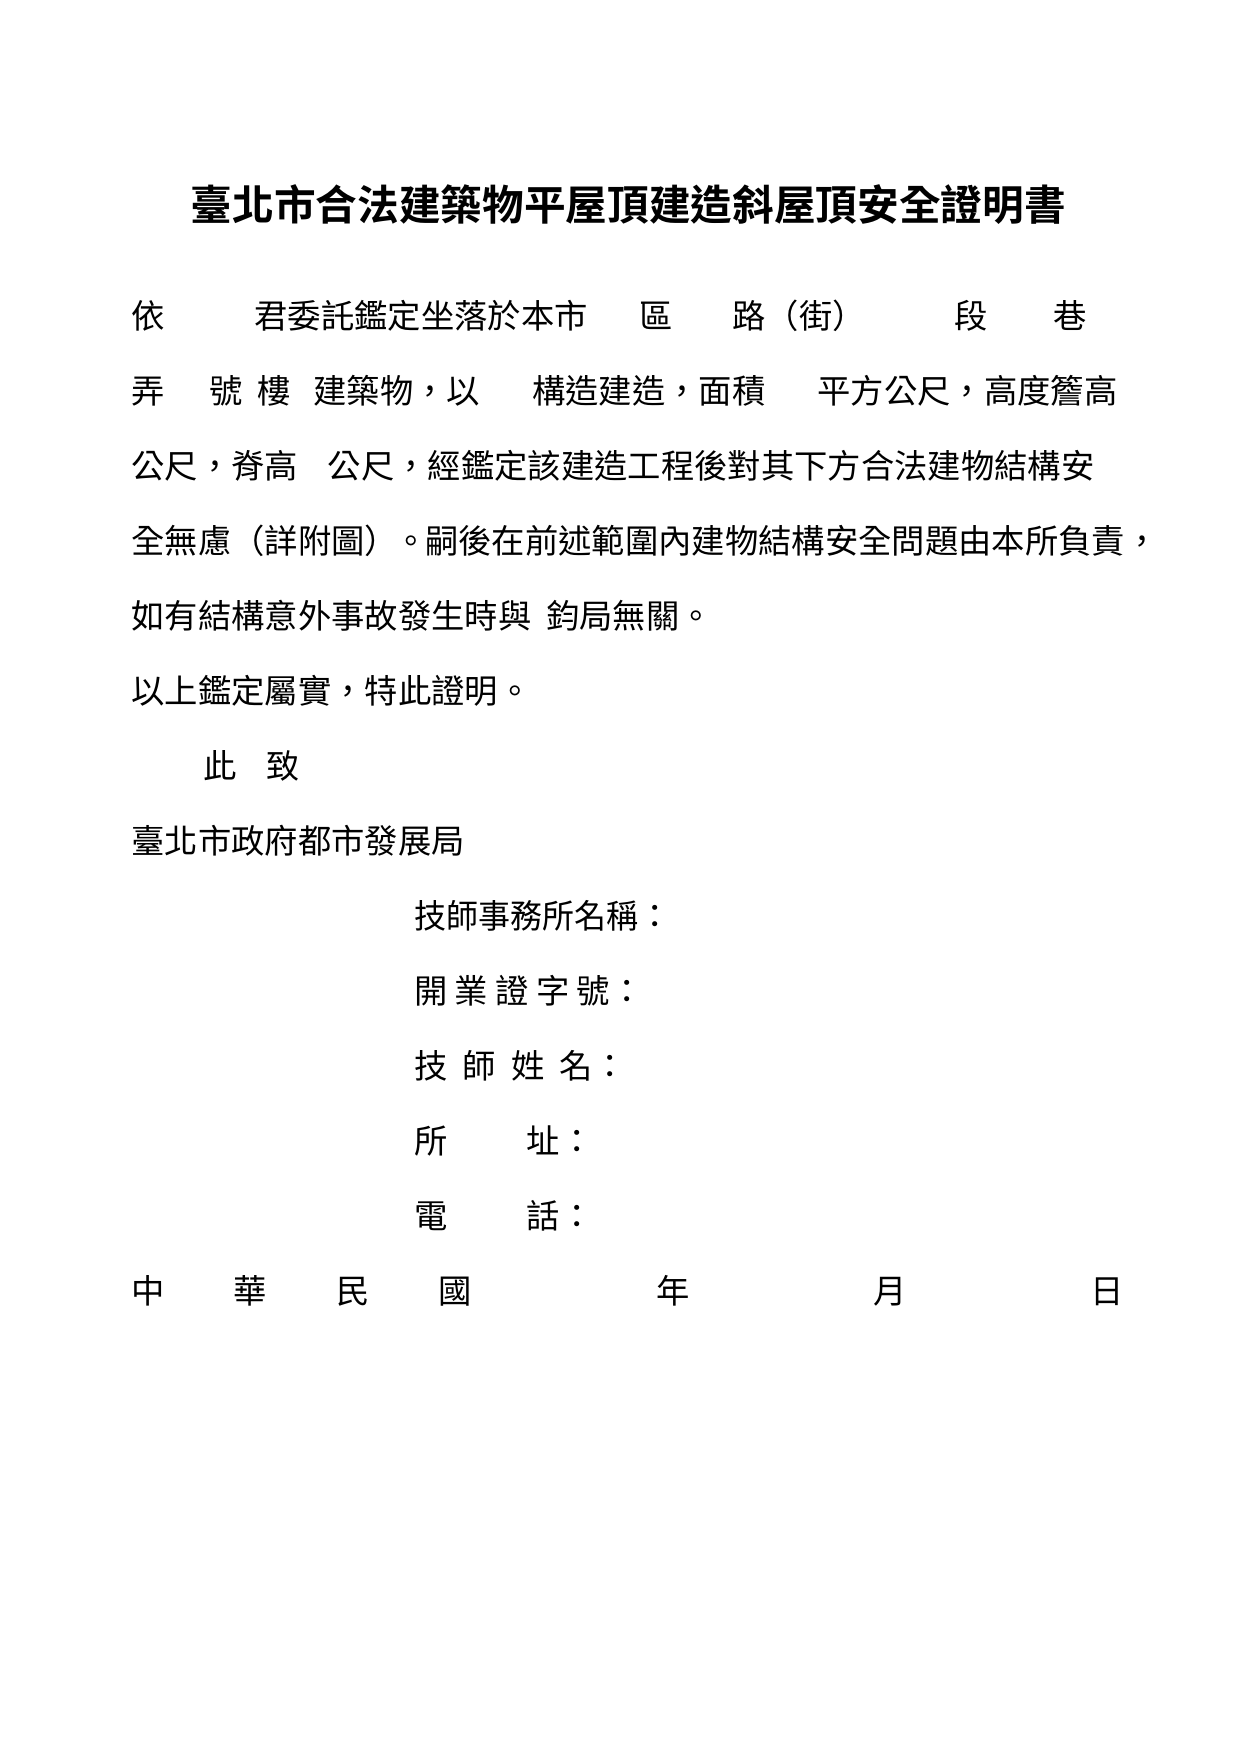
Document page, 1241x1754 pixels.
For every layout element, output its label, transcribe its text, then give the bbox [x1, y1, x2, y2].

text 電話： [131, 1177, 1125, 1252]
text 以上鑑定屬實，特此證明。 [131, 652, 1125, 727]
text 所址： [131, 1102, 1125, 1177]
text 臺北市政府都市發展局 [131, 802, 1125, 877]
text 中 華 民 國 年 月 日 [131, 1252, 1125, 1327]
text 臺北市合法建築物平屋頂建造斜屋頂安全證明書 [131, 164, 1125, 239]
text 依 君委託鑑定坐落於本市 區 路（街） 段 巷 弄 號 樓 建築物，以 構造建造，面積 平方公尺，高度簷高 公尺，脊高 公尺，經鑑定該建造工程後對其下方合法建物結構安全無慮（詳附圖）。嗣後在前述範圍內建物結構安全問題由本所負責，如有結構意外事故發生時與 鈞局無關。 [131, 277, 1125, 652]
text 技師事務所名稱： [131, 877, 1125, 952]
text 開業證字號： [131, 952, 1125, 1027]
text 此 致 [131, 727, 1125, 802]
text 技師姓名： [131, 1027, 1125, 1102]
